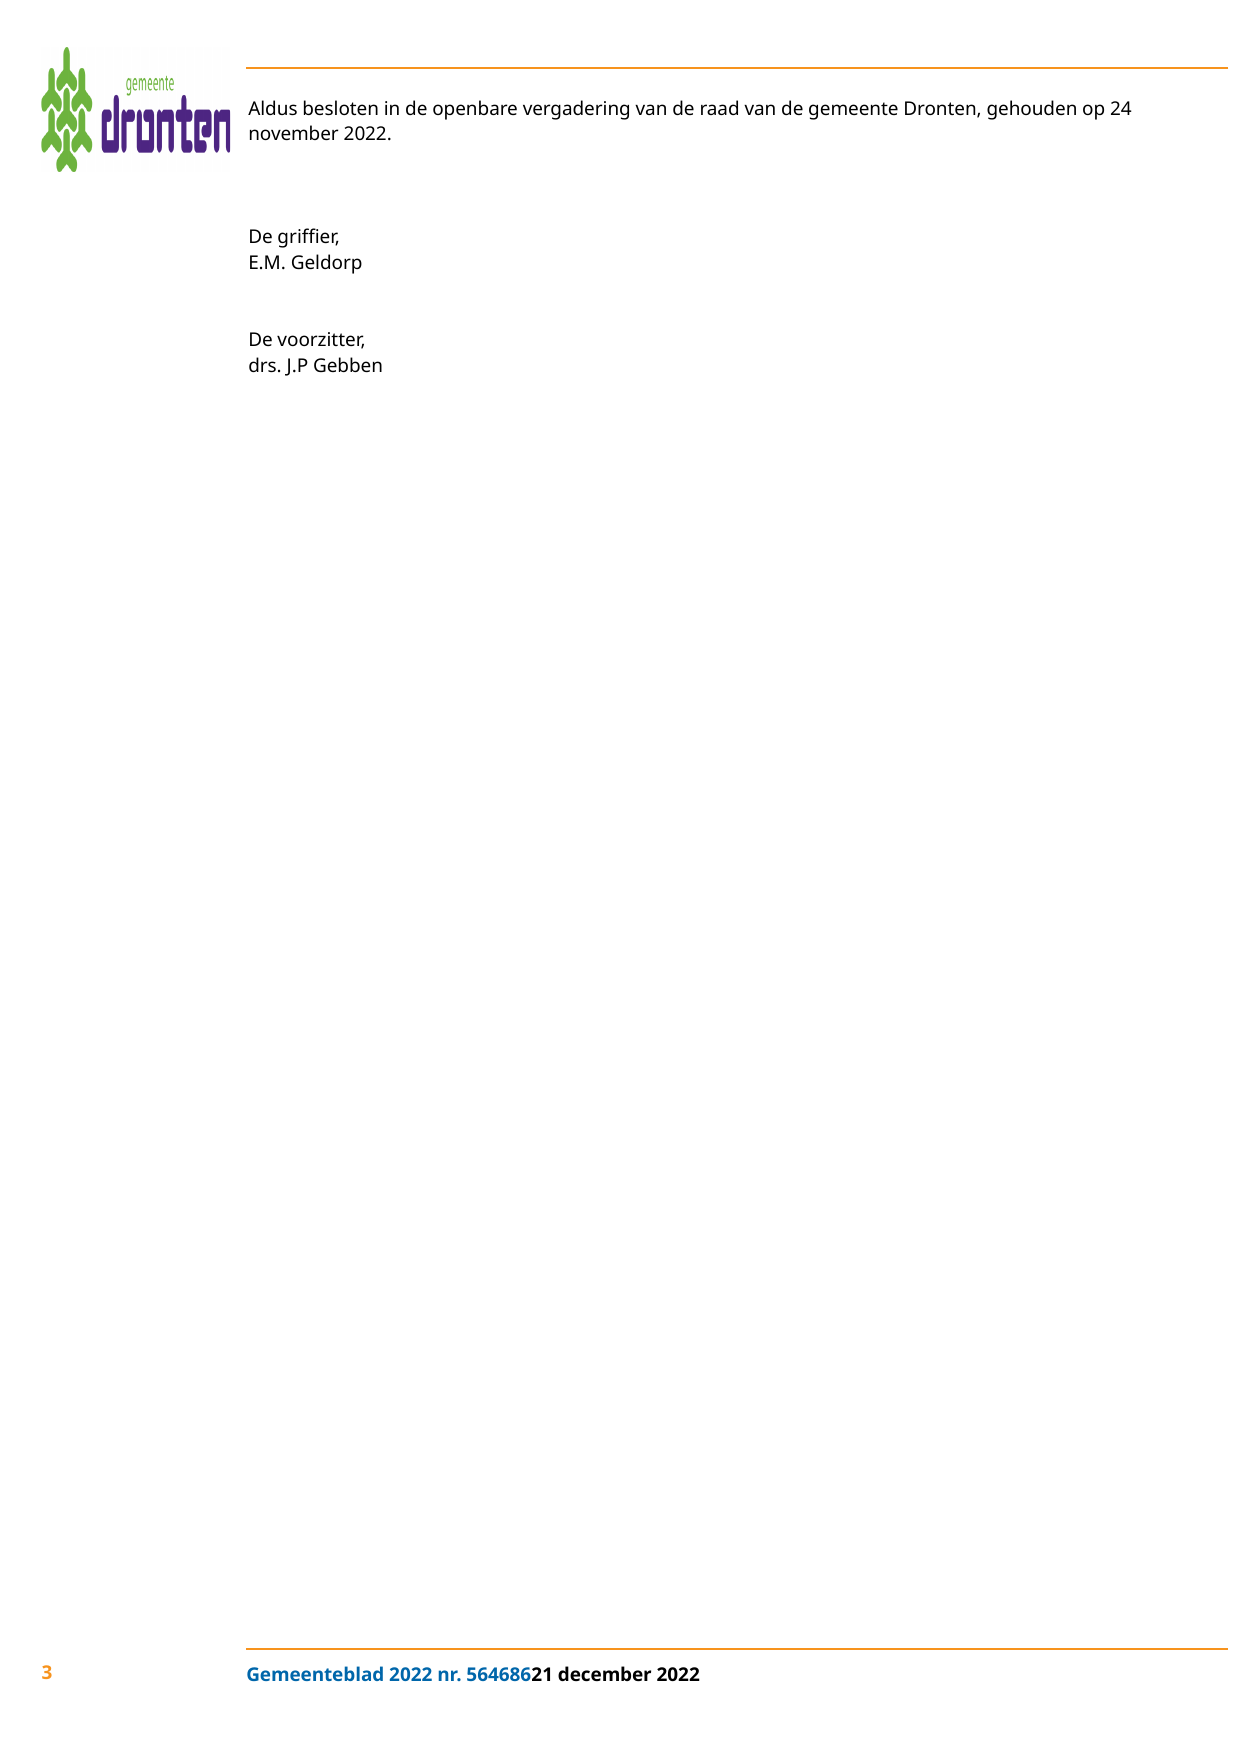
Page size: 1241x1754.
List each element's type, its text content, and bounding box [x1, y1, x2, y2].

text De voorzitter, [248, 326, 1152, 352]
text E.M. Geldorp [248, 249, 1152, 275]
picture [41, 47, 231, 172]
text Aldus besloten in de openbare vergadering van de raad van de gemeente Dronten, gehouden op 24 november 2022. [248, 95, 1152, 146]
text drs. J.P Gebben [248, 352, 1152, 378]
text De griffier, [248, 223, 1152, 249]
